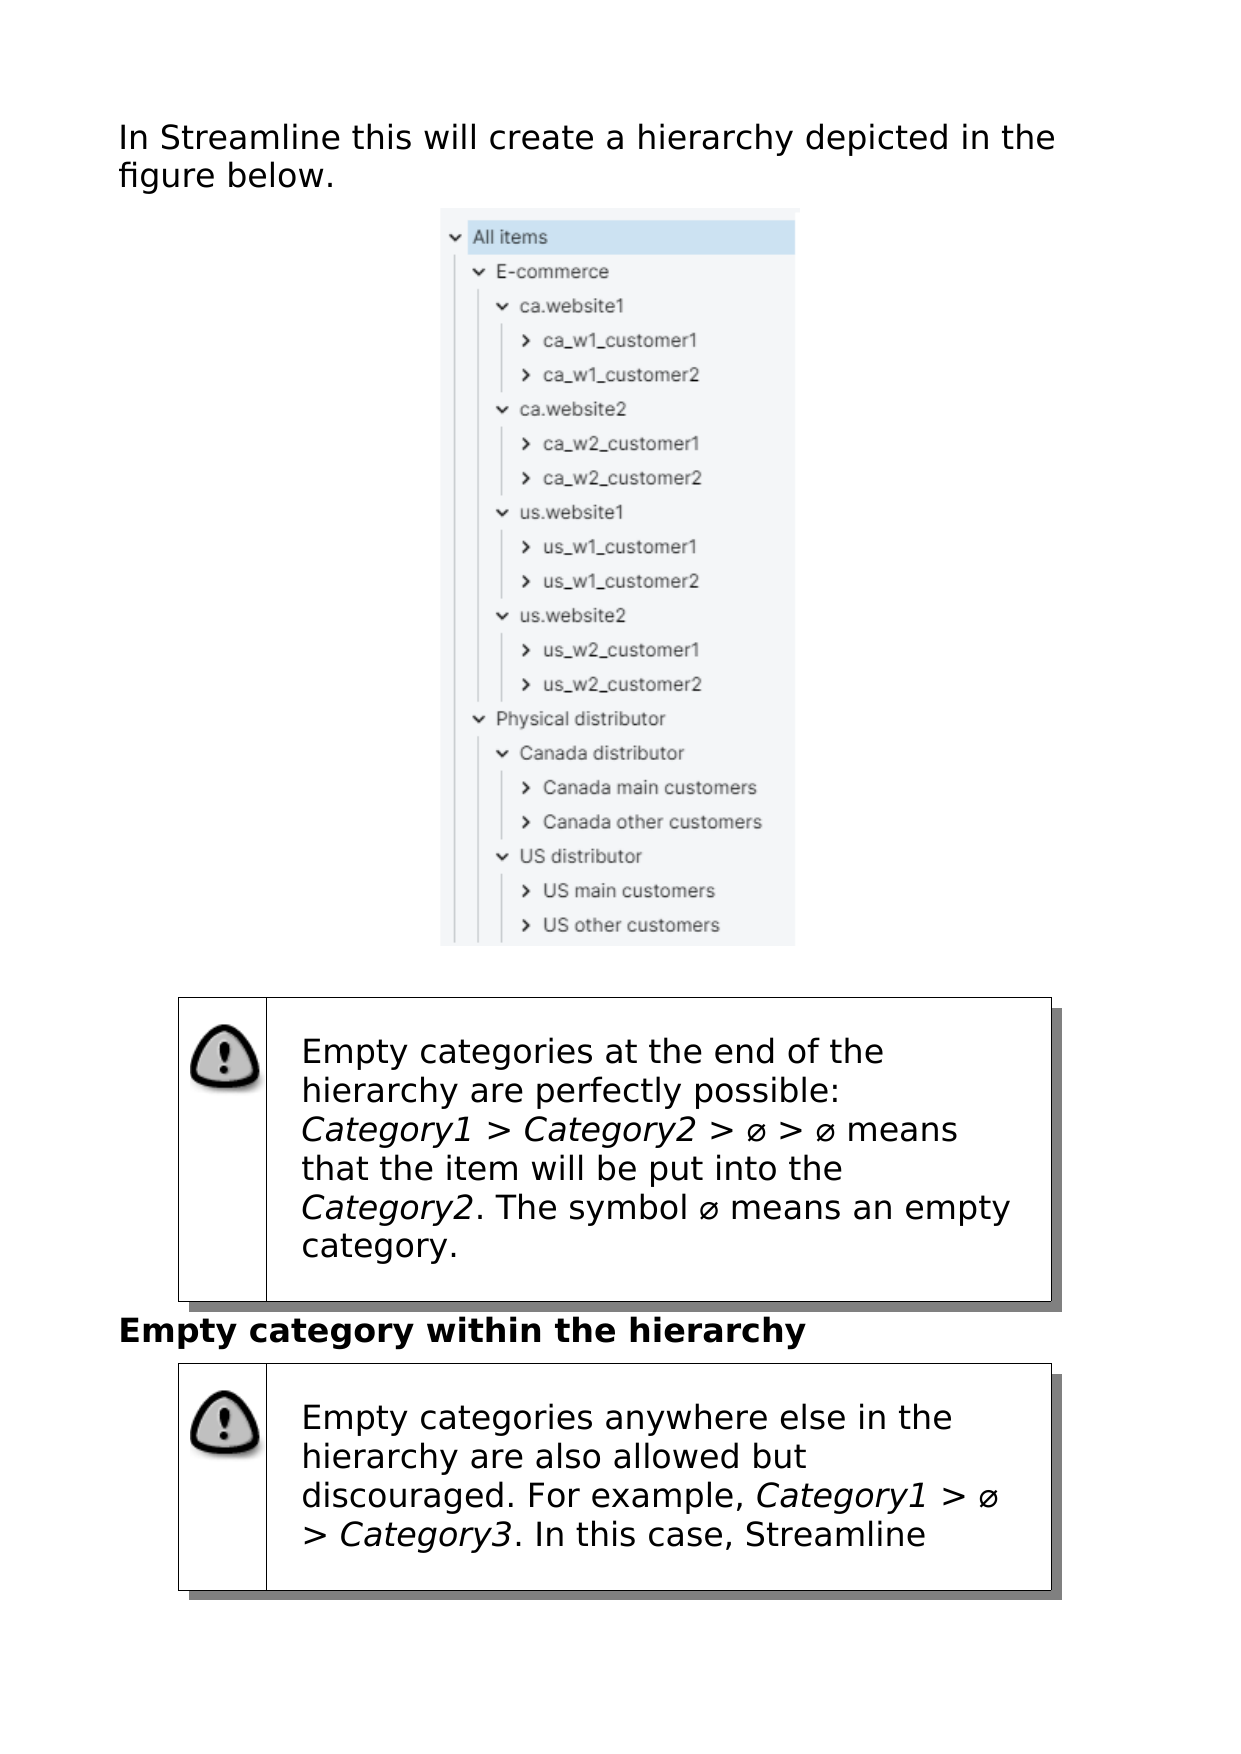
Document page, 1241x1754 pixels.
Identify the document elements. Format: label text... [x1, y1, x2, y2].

picture [190, 1387, 266, 1462]
table_header [179, 1364, 266, 1590]
table_header Empty categories at the end of the hierarchy are perfectly possible: Category1 > Category2 > ⌀ > ⌀ means that the item will be put into the Category2. The symbol ⌀ means an empty category. [267, 998, 1051, 1301]
text In Streamline this will create a hierarchy depicted in the figure below. [118, 118, 1122, 196]
table_header [179, 998, 266, 1301]
picture [190, 1021, 266, 1096]
table_header Empty categories anywhere else in the hierarchy are also allowed but discouraged. For example, Category1 > ⌀ > Category3. In this case, Streamline [267, 1364, 1051, 1590]
text Empty category within the hierarchy [118, 1312, 1122, 1351]
picture [440, 208, 800, 946]
